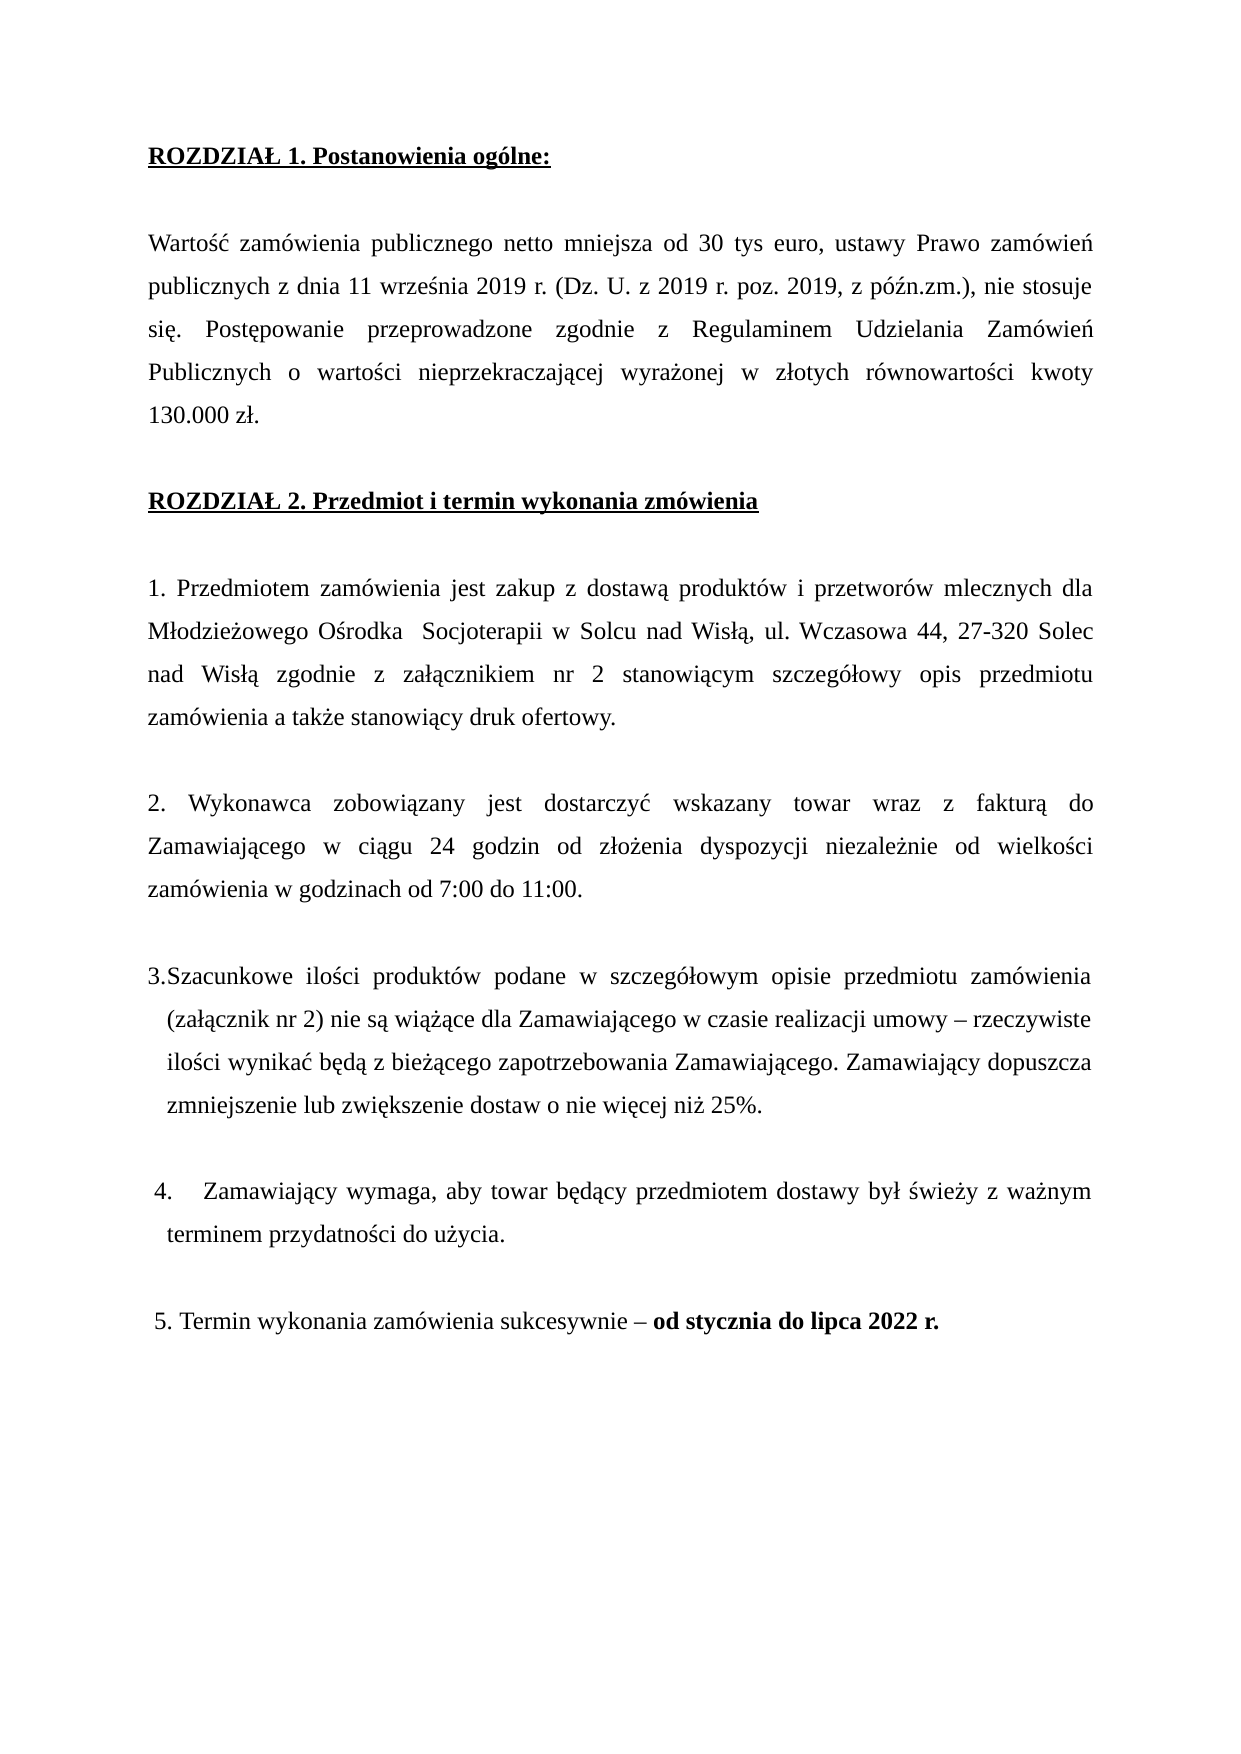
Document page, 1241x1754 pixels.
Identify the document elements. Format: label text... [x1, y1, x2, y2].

list Zamawiający wymaga, aby towar będący przedmiotem dostawy był świeży z ważnym terminem przydatności do użycia. [154, 1176, 1092, 1248]
text Wartość zamówienia publicznego netto mniejsza od 30 tys euro, ustawy Prawo zamówień publicznych z dnia 11 września 2019 r. (Dz. U. z 2019 r. poz. 2019, z późn.zm.), nie stosuje się. Postępowanie przeprowadzone zgodnie z Regulaminem Udzielania Zamówień Publicznych o wartości nieprzekraczającej wyrażonej w złotych równowartości kwoty 130.000 zł. [148, 228, 1094, 429]
text 2. Wykonawca zobowiązany jest dostarczyć wskazany towar wraz z fakturą do Zamawiającego w ciągu 24 godzin od złożenia dyspozycji niezależnie od wielkości zamówienia w godzinach od 7:00 do 11:00. [147, 788, 1094, 903]
list Termin wykonania zamówienia sukcesywnie – od stycznia do lipca 2022 r. [154, 1306, 1094, 1334]
list Szacunkowe ilości produktów podane w szczegółowym opisie przedmiotu zamówienia (załącznik nr 2) nie są wiążące dla Zamawiającego w czasie realizacji umowy – rzeczywiste ilości wynikać będą z bieżącego zapotrzebowania Zamawiającego. Zamawiający dopuszcza zmniejszenie lub zwiększenie dostaw o nie więcej niż 25%. [147, 961, 1092, 1119]
text ROZDZIAŁ 2. Przedmiot i termin wykonania zmówienia [148, 486, 1094, 515]
text ROZDZIAŁ 1. Postanowienia ogólne: [148, 141, 1094, 170]
text 1. Przedmiotem zamówienia jest zakup z dostawą produktów i przetworów mlecznych dla Młodzieżowego Ośrodka Socjoterapii w Solcu nad Wisłą, ul. Wczasowa 44, 27-320 Solec nad Wisłą zgodnie z załącznikiem nr 2 stanowiącym szczegółowy opis przedmiotu zamówienia a także stanowiący druk ofertowy. [147, 573, 1094, 731]
